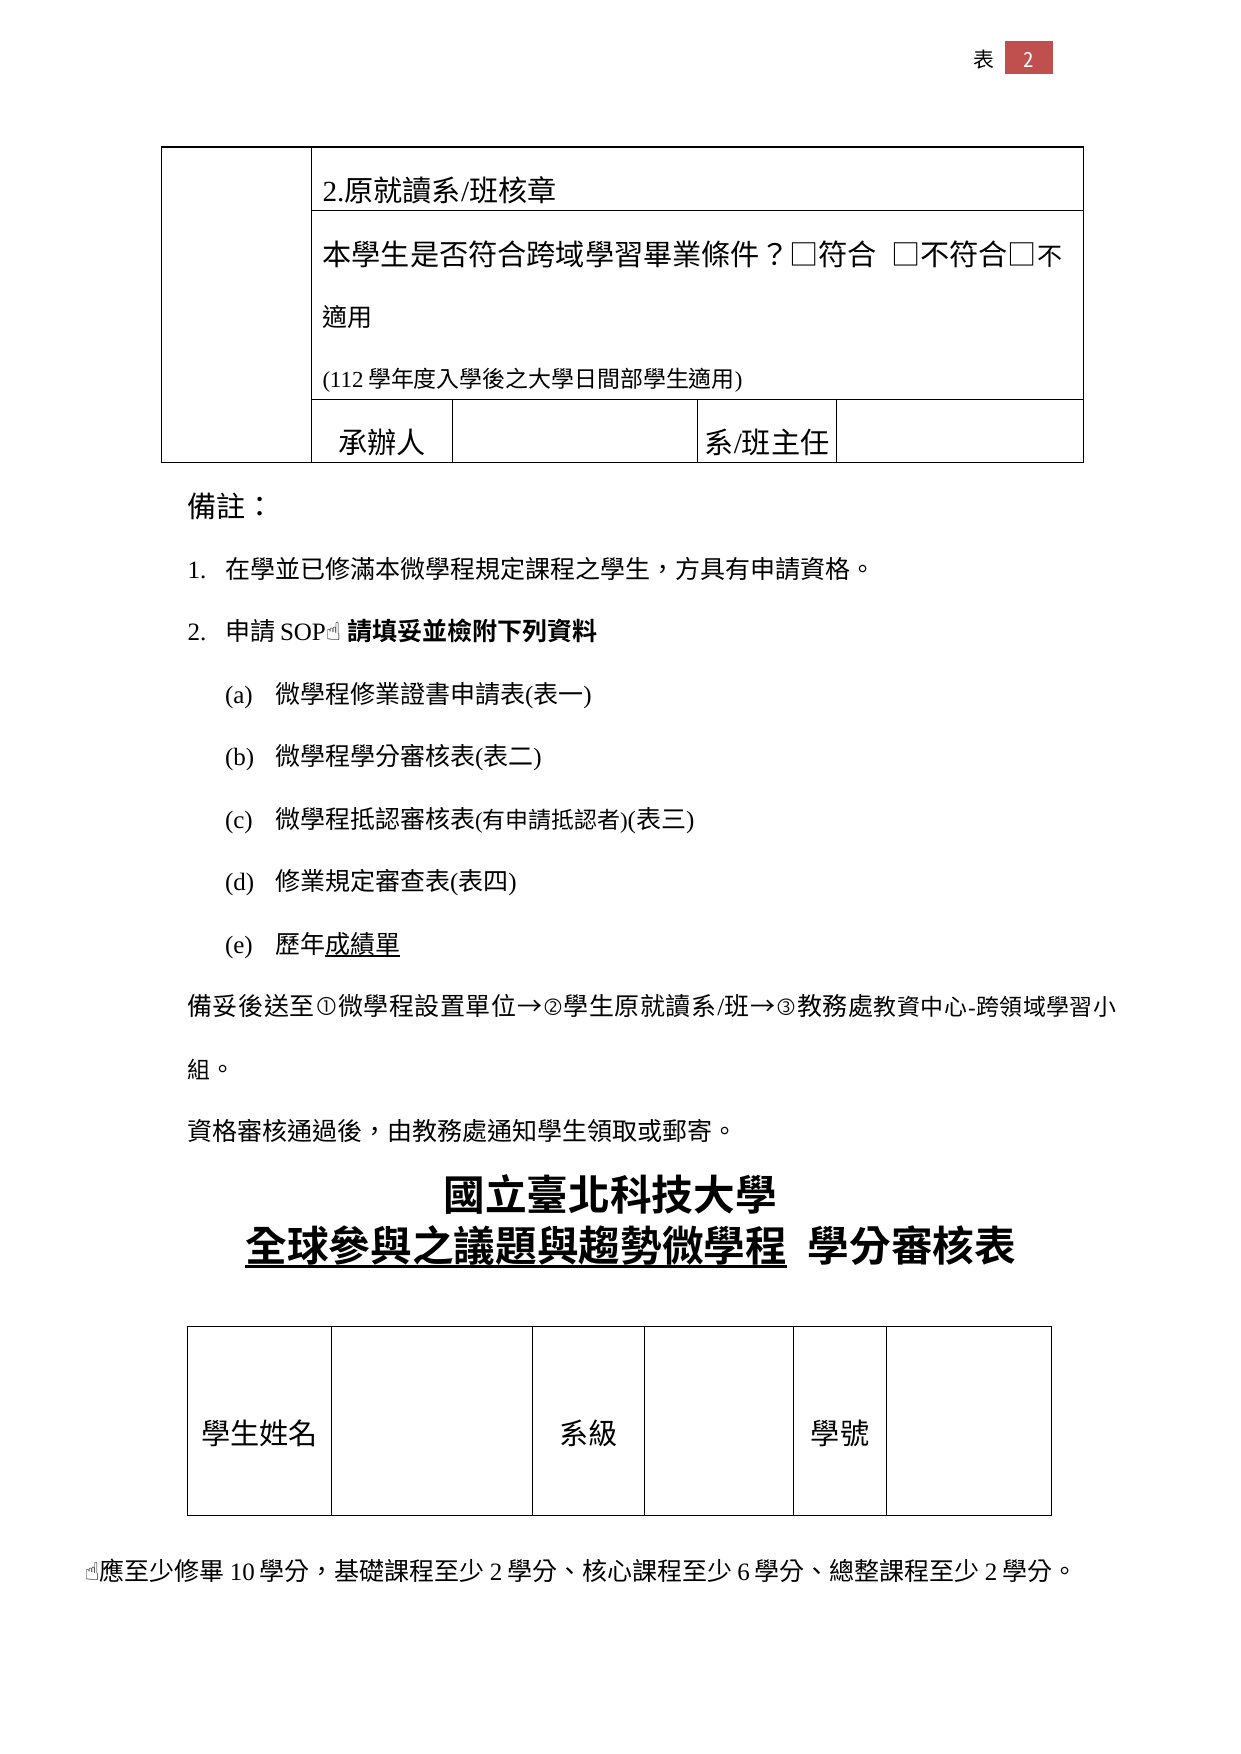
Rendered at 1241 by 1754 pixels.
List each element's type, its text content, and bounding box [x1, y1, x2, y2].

text 全球參與之議題與趨勢微學程 學分審核表 [187, 1213, 1053, 1273]
table_header 學號 [794, 1327, 886, 1515]
list 微學程學分審核表(表二) [225, 713, 1053, 776]
table_cell 本學生是否符合跨域學習畢業條件？□符合 □不符合□不適用 (112學年度入學後之大學日間部學生適用) [312, 211, 1083, 398]
table_header [887, 1327, 1051, 1515]
table_cell 系/班主任 [698, 400, 836, 462]
text 應至少修畢10學分，基礎課程至少2學分、核心課程至少6學分、總整課程至少2學分。 [84, 1528, 1177, 1591]
table_cell 承辦人 [312, 400, 452, 462]
table_cell [837, 400, 1083, 462]
list 修業規定審查表(表四) [225, 838, 1053, 901]
list 歷年成績單 [225, 901, 1053, 963]
text 國立臺北科技大學 [187, 1151, 1053, 1213]
table_header 系級 [533, 1327, 644, 1515]
table_cell 2.原就讀系/班核章 [312, 148, 1083, 210]
table_cell [162, 148, 311, 462]
list 微學程修業證書申請表(表一) [225, 651, 1053, 713]
list 申請SOP 請填妥並檢附下列資料 [187, 588, 1053, 651]
table_header [332, 1327, 532, 1515]
text 備註： [187, 463, 1053, 526]
text 備妥後送至微學程設置單位→學生原就讀系/班→教務處教資中心-跨領域學習小組。 [187, 963, 1117, 1088]
table_header [645, 1327, 793, 1515]
list 在學並已修滿本微學程規定課程之學生，方具有申請資格。 [187, 526, 1053, 588]
table_header 學生姓名 [188, 1327, 331, 1515]
table_cell [453, 400, 697, 462]
text 資格審核通過後，由教務處通知學生領取或郵寄。 [187, 1088, 1053, 1151]
list 微學程抵認審核表(有申請抵認者)(表三) [225, 776, 1053, 838]
